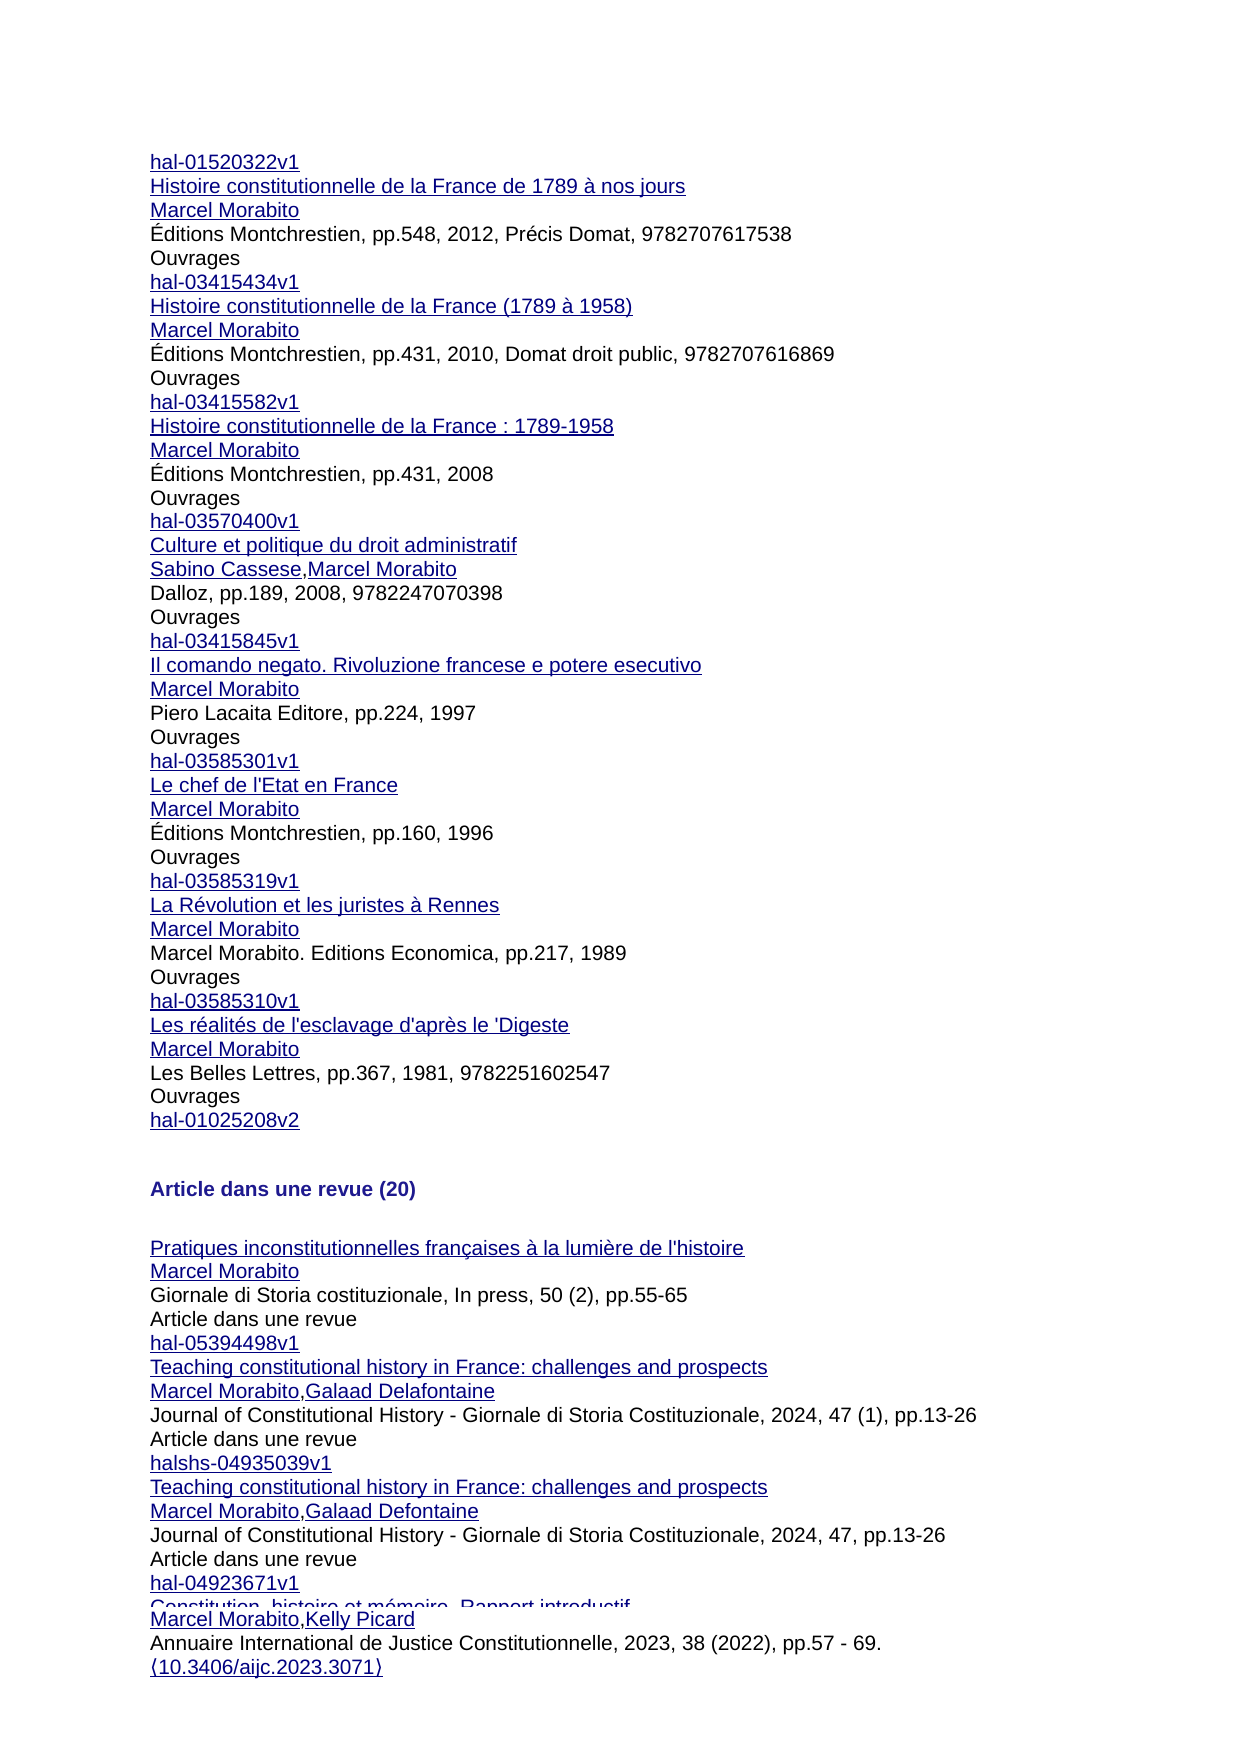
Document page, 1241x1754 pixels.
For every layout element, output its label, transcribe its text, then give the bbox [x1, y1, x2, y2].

table_header Pratiques inconstitutionnelles françaises à la lumière de l'histoire Marcel Morabito Giornale di Storia costituzionale, In press, 50 (2), pp.55-65 Article dans une revue hal-05394498v1 [150, 1235, 1090, 1355]
table_cell Culture et politique du droit administratif Sabino Cassese,Marcel Morabito Dalloz, pp.189, 2008, 9782247070398 Ouvrages hal-03415845v1 [150, 533, 1090, 653]
table_cell hal-01520322v1 [150, 150, 1090, 174]
table_cell Teaching constitutional history in France: challenges and prospects Marcel Morabito,Galaad Delafontaine Journal of Constitutional History - Giornale di Storia Costituzionale, 2024, 47 (1), pp.13-26 Article dans une revue halshs-04935039v1 [150, 1355, 1090, 1475]
table_cell Il comando negato. Rivoluzione francese e potere esecutivo Marcel Morabito Piero Lacaita Editore, pp.224, 1997 Ouvrages hal-03585301v1 [150, 653, 1090, 773]
table_cell Le chef de l'Etat en France Marcel Morabito Éditions Montchrestien, pp.160, 1996 Ouvrages hal-03585319v1 [150, 773, 1090, 893]
table_cell Constitution, histoire et mémoire. Rapport introductif Marcel Morabito,Kelly Picard Annuaire International de Justice Constitutionnelle, 2023, 38 (2022), pp.57 - 69. ⟨10.3406/aijc.2023.3071⟩ [150, 1595, 1090, 1679]
subtitle Article dans une revue (20) [150, 1177, 1090, 1201]
table_cell Les réalités de l'esclavage d'après le 'Digeste Marcel Morabito Les Belles Lettres, pp.367, 1981, 9782251602547 Ouvrages hal-01025208v2 [150, 1013, 1090, 1132]
table_cell La Révolution et les juristes à Rennes Marcel Morabito Marcel Morabito. Editions Economica, pp.217, 1989 Ouvrages hal-03585310v1 [150, 893, 1090, 1012]
table_cell Histoire constitutionnelle de la France (1789 à 1958) Marcel Morabito Éditions Montchrestien, pp.431, 2010, Domat droit public, 9782707616869 Ouvrages hal-03415582v1 [150, 294, 1090, 413]
table_cell Histoire constitutionnelle de la France de 1789 à nos jours Marcel Morabito Éditions Montchrestien, pp.548, 2012, Précis Domat, 9782707617538 Ouvrages hal-03415434v1 [150, 174, 1090, 294]
table_cell Teaching constitutional history in France: challenges and prospects Marcel Morabito,Galaad Defontaine Journal of Constitutional History - Giornale di Storia Costituzionale, 2024, 47, pp.13-26 Article dans une revue hal-04923671v1 [150, 1475, 1090, 1595]
table_cell Histoire constitutionnelle de la France : 1789-1958 Marcel Morabito Éditions Montchrestien, pp.431, 2008 Ouvrages hal-03570400v1 [150, 414, 1090, 533]
